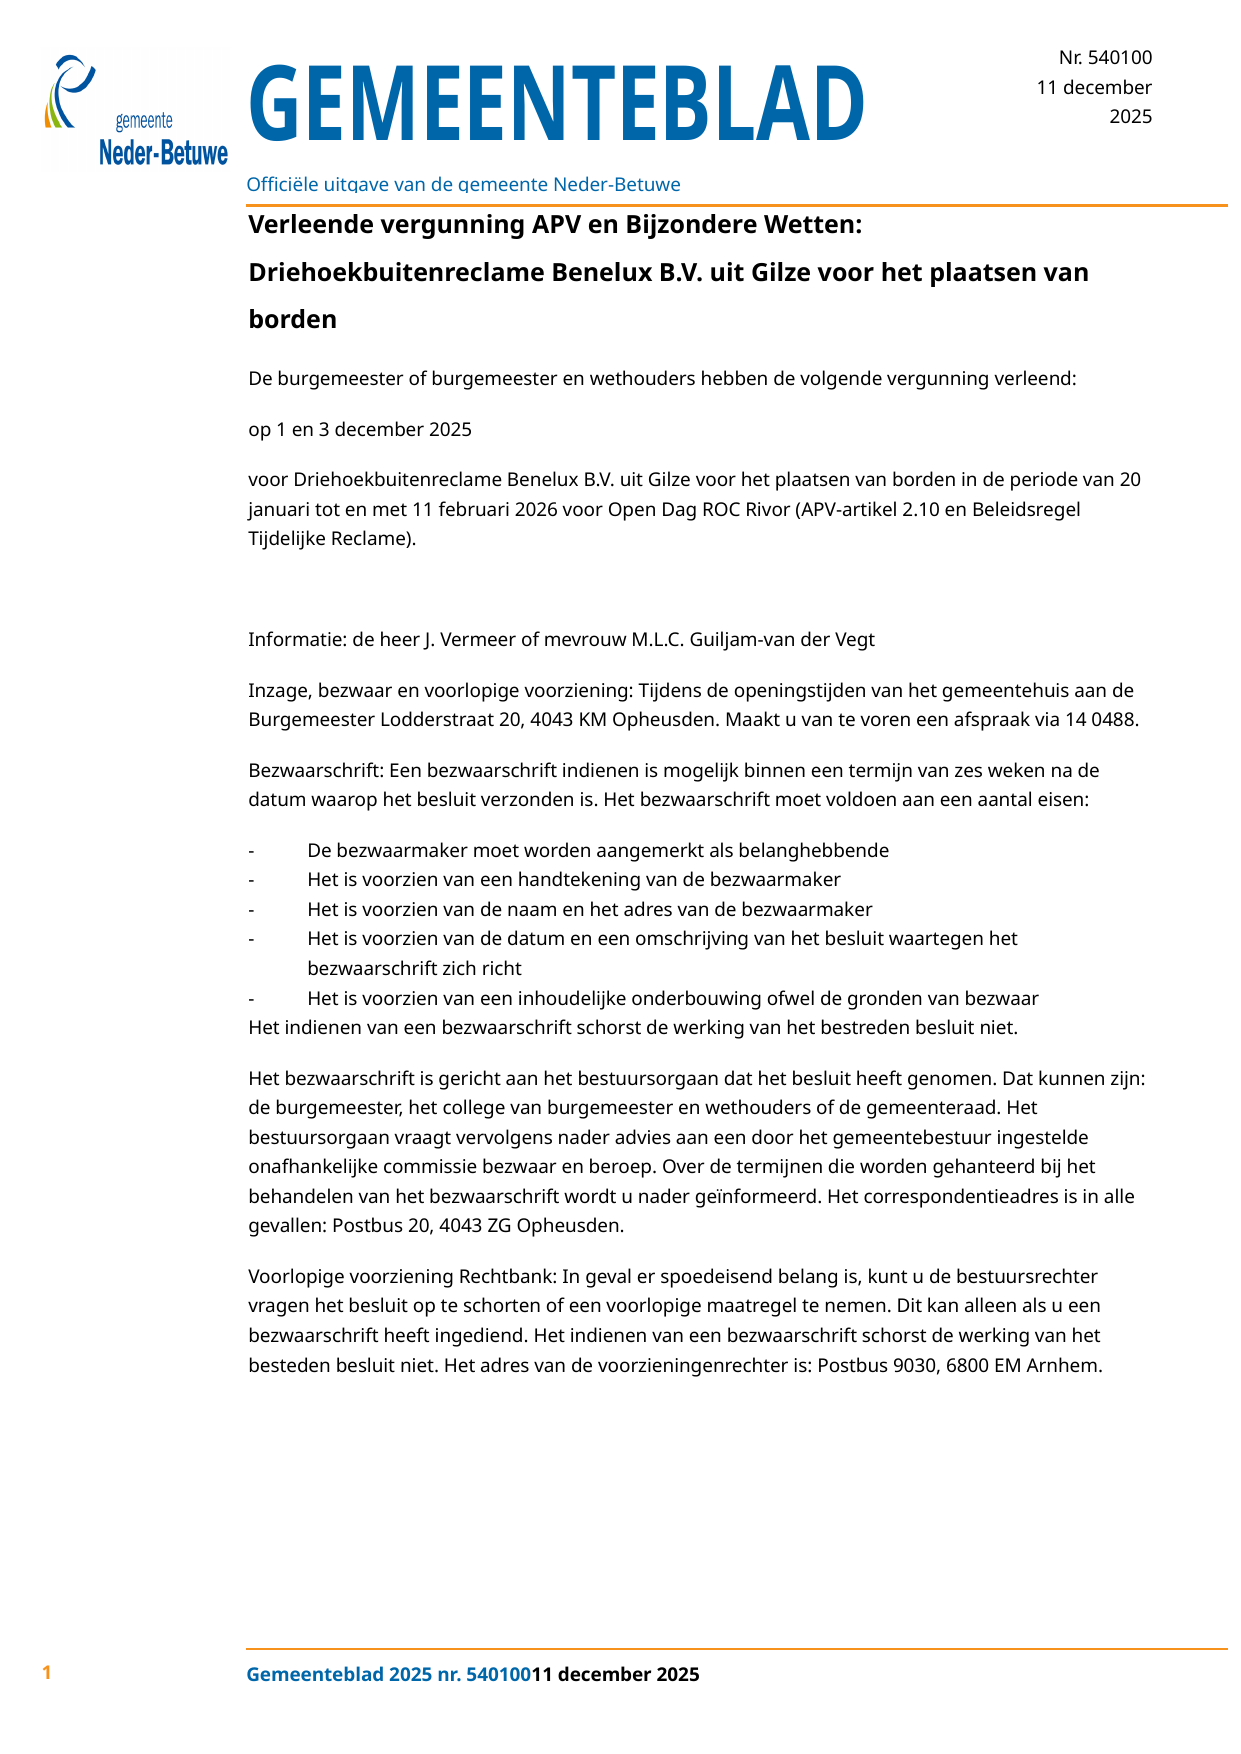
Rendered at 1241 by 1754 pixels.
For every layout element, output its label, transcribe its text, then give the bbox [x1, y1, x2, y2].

list Het is voorzien van een inhoudelijke onderbouwing ofwel de gronden van bezwaar [248, 985, 1152, 1010]
text Bezwaarschrift: Een bezwaarschrift indienen is mogelijk binnen een termijn van zes weken na de datum waarop het besluit verzonden is. Het bezwaarschrift moet voldoen aan een aantal eisen: [248, 757, 1152, 812]
text Het indienen van een bezwaarschrift schorst de werking van het bestreden besluit niet. [248, 1014, 1152, 1040]
text Inzage, bezwaar en voorlopige voorziening: Tijdens de openingstijden van het gemeentehuis aan de Burgemeester Lodderstraat 20, 4043 KM Opheusden. Maakt u van te voren een afspraak via 14 0488. [248, 677, 1152, 732]
list Het is voorzien van een handtekening van de bezwaarmaker [248, 866, 1152, 892]
text Informatie: de heer J. Vermeer of mevrouw M.L.C. Guiljam-van der Vegt [248, 626, 1152, 652]
text op 1 en 3 december 2025 [248, 416, 1152, 442]
text Verleende vergunning APV en Bijzondere Wetten: Driehoekbuitenreclame Benelux B.V. uit Gilze voor het plaatsen van borden [248, 207, 1152, 336]
picture [41, 47, 231, 172]
list De bezwaarmaker moet worden aangemerkt als belanghebbende [248, 837, 1152, 862]
text voor Driehoekbuitenreclame Benelux B.V. uit Gilze voor het plaatsen van borden in de periode van 20 januari tot en met 11 februari 2026 voor Open Dag ROC Rivor (APV-artikel 2.10 en Beleidsregel Tijdelijke Reclame). [248, 466, 1152, 551]
text Voorlopige voorziening Rechtbank: In geval er spoedeisend belang is, kunt u de bestuursrechter vragen het besluit op te schorten of een voorlopige maatregel te nemen. Dit kan alleen als u een bezwaarschrift heeft ingediend. Het indienen van een bezwaarschrift schorst de werking van het besteden besluit niet. Het adres van de voorzieningenrechter is: Postbus 9030, 6800 EM Arnhem. [248, 1263, 1152, 1377]
text De burgemeester of burgemeester en wethouders hebben de volgende vergunning verleend: [248, 366, 1152, 391]
list Het is voorzien van de naam en het adres van de bezwaarmaker [248, 896, 1152, 922]
text Het bezwaarschrift is gericht aan het bestuursorgaan dat het besluit heeft genomen. Dat kunnen zijn: de burgemeester, het college van burgemeester en wethouders of de gemeenteraad. Het bestuursorgaan vraagt vervolgens nader advies aan een door het gemeentebestuur ingestelde onafhankelijke commissie bezwaar en beroep. Over de termijnen die worden gehanteerd bij het behandelen van het bezwaarschrift wordt u nader geïnformeerd. Het correspondentieadres is in alle gevallen: Postbus 20, 4043 ZG Opheusden. [248, 1065, 1152, 1238]
list Het is voorzien van de datum en een omschrijving van het besluit waartegen het bezwaarschrift zich richt [248, 926, 1152, 981]
